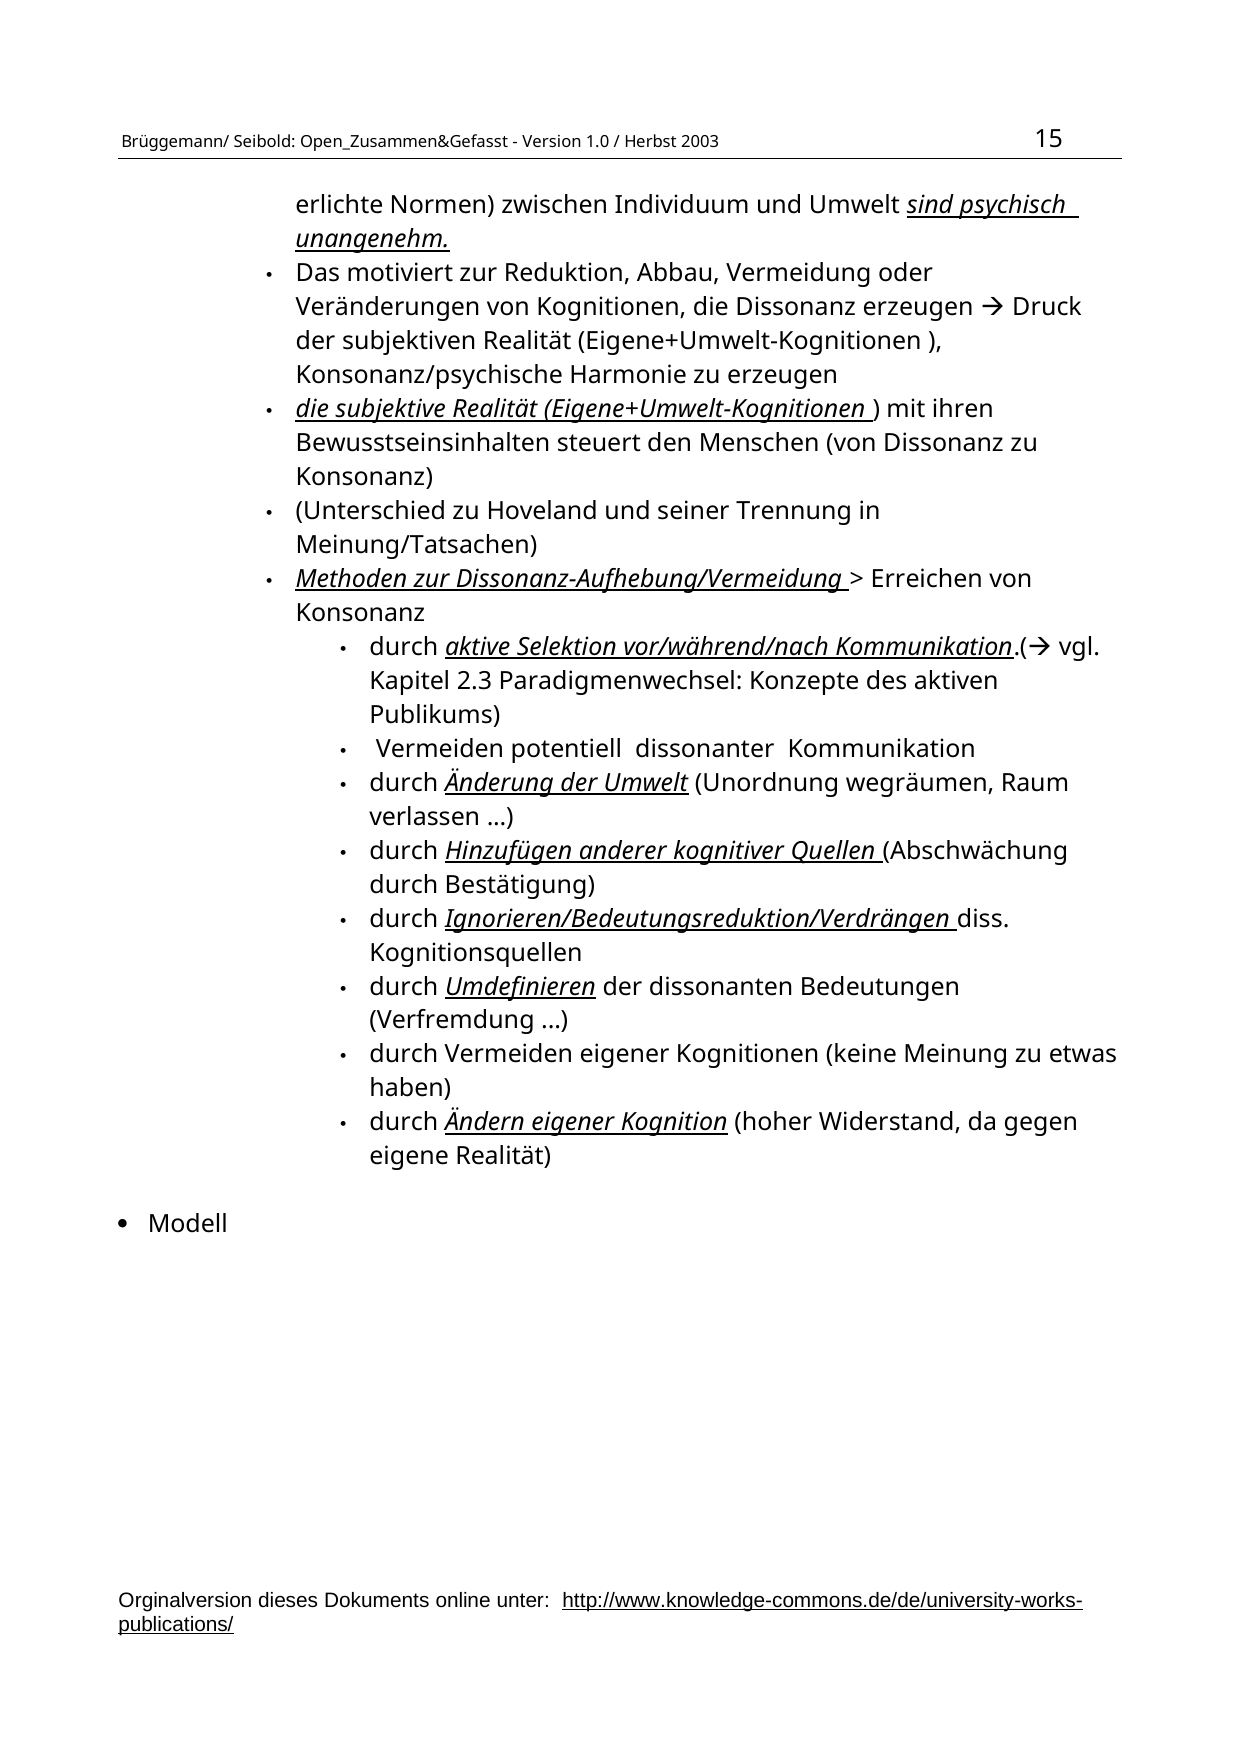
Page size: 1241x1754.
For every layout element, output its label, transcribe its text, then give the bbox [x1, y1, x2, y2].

list durch Umdefinieren der dissonanten Bedeutungen (Verfremdung ...) [340, 968, 1122, 1036]
list durch Ändern eigener Kognition (hoher Widerstand, da gegen eigene Realität) [340, 1104, 1122, 1172]
list Vermeiden potentiell dissonanter Kommunikation [340, 731, 1122, 765]
list durch Ignorieren/Bedeutungsreduktion/Verdrängen diss. Kognitionsquellen [340, 901, 1122, 968]
list durch Hinzufügen anderer kognitiver Quellen (Abschwächung durch Bestätigung) [340, 833, 1122, 901]
list Das motiviert zur Reduktion, Abbau, Vermeidung oder Veränderungen von Kognitionen, die Dissonanz erzeugen  Druck der subjektiven Realität (Eigene+Umwelt-Kognitionen ), Konsonanz/psychische Harmonie zu erzeugen [266, 255, 1122, 391]
list erlichte Normen) zwischen Individuum und Umwelt sind psychisch unangenehm. [266, 187, 1122, 255]
list durch Vermeiden eigener Kognitionen (keine Meinung zu etwas haben) [340, 1036, 1122, 1104]
list durch aktive Selektion vor/während/nach Kommunikation.( vgl. Kapitel 2.3 Paradigmenwechsel: Konzepte des aktiven Publikums) [340, 629, 1122, 731]
list Modell [118, 1206, 1122, 1240]
list die subjektive Realität (Eigene+Umwelt-Kognitionen ) mit ihren Bewusstseinsinhalten steuert den Menschen (von Dissonanz zu Konsonanz) [266, 391, 1122, 493]
list durch Änderung der Umwelt (Unordnung wegräumen, Raum verlassen ...) [340, 765, 1122, 833]
list Methoden zur Dissonanz-Aufhebung/Vermeidung > Erreichen von Konsonanz [266, 561, 1122, 629]
list (Unterschied zu Hoveland und seiner Trennung in Meinung/Tatsachen) [266, 493, 1122, 561]
